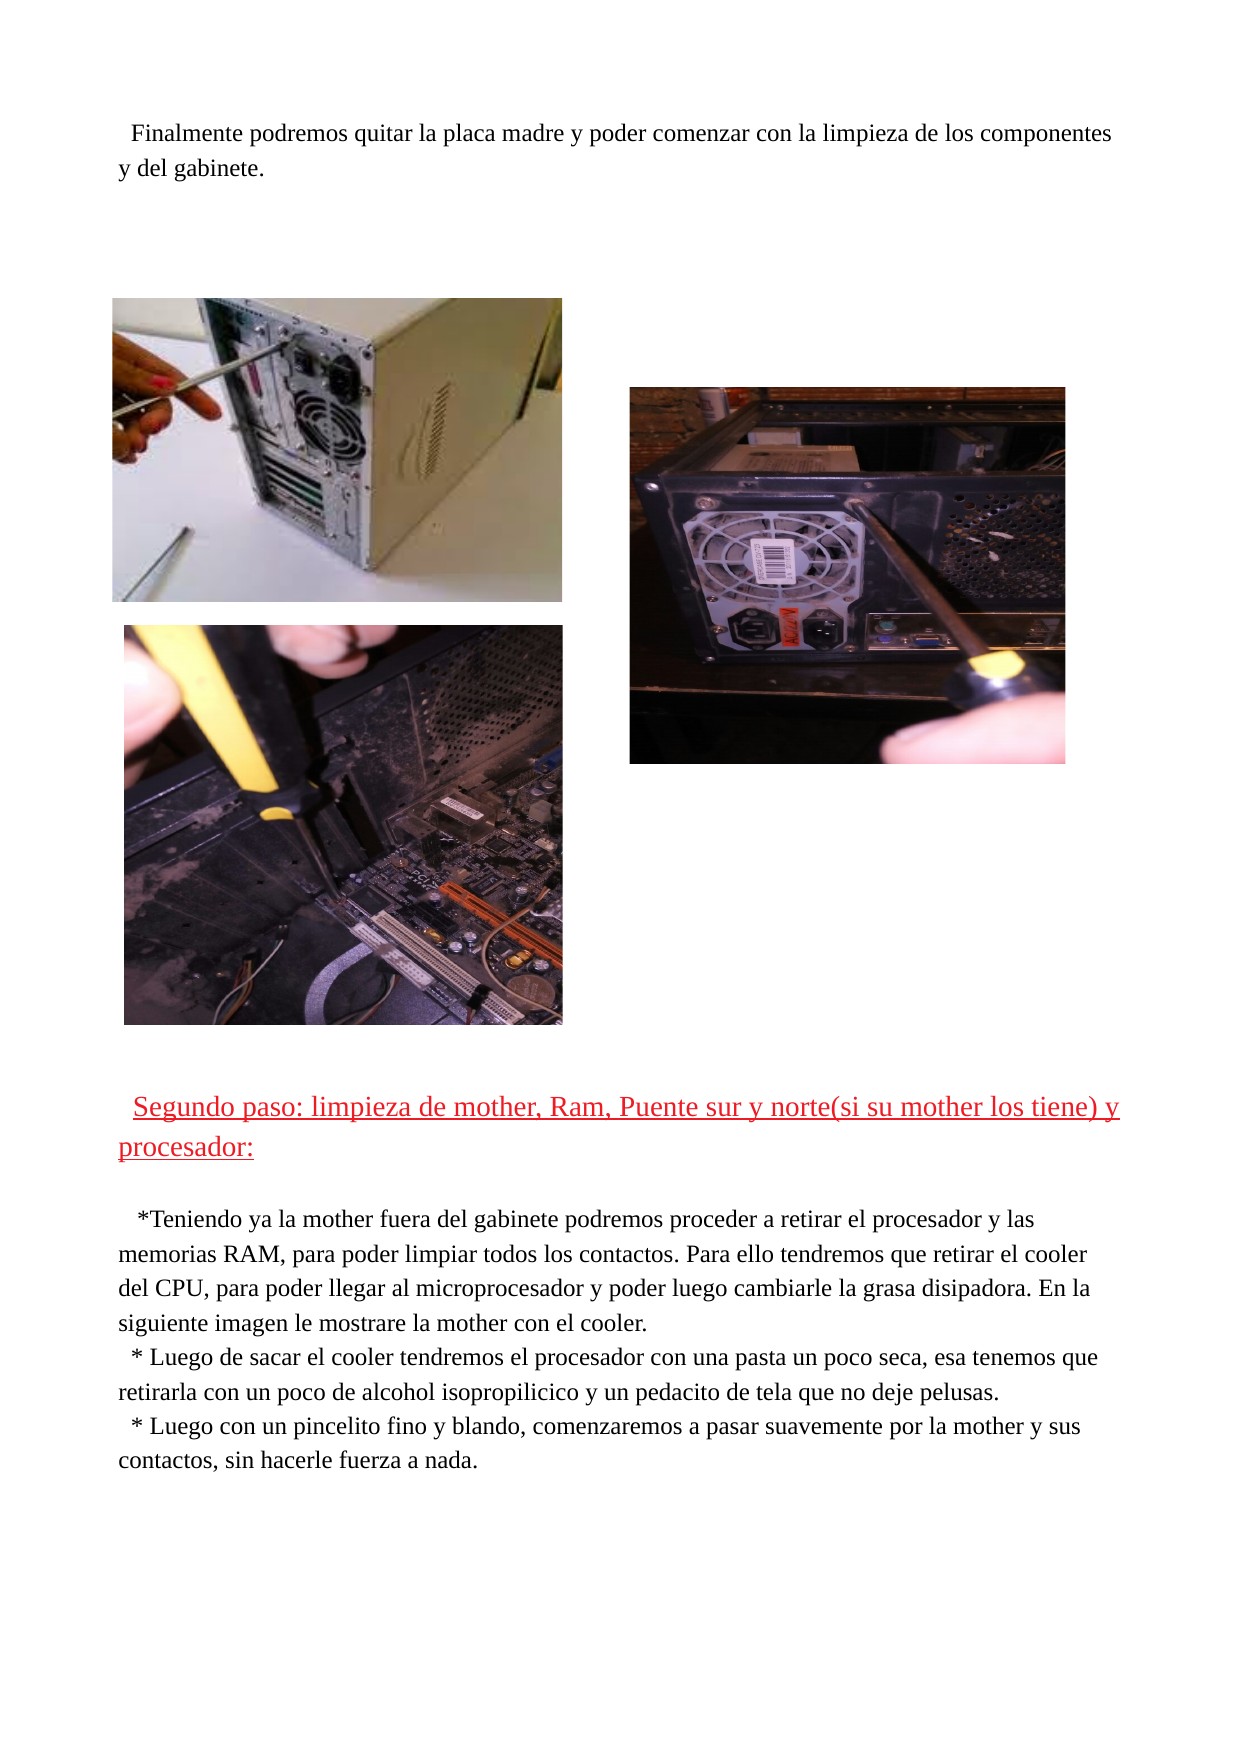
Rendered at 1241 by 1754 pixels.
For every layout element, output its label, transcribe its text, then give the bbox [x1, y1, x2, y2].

text Segundo paso: limpieza de mother, Ram, Puente sur y norte(si su mother los tiene) y procesador: [118, 1089, 1122, 1163]
picture [112, 298, 563, 602]
text * Luego de sacar el cooler tendremos el procesador con una pasta un poco seca, esa tenemos que retirarla con un poco de alcohol isopropilicico y un pedacito de tela que no deje pelusas. [118, 1342, 1122, 1405]
text Finalmente podremos quitar la placa madre y poder comenzar con la limpieza de los componentes y del gabinete. [118, 118, 1122, 181]
text * Luego con un pincelito fino y blando, comenzaremos a pasar suavemente por la mother y sus contactos, sin hacerle fuerza a nada. [118, 1411, 1122, 1474]
text *Teniendo ya la mother fuera del gabinete podremos proceder a retirar el procesador y las memorias RAM, para poder limpiar todos los contactos. Para ello tendremos que retirar el cooler del CPU, para poder llegar al microprocesador y poder luego cambiarle la grasa disipadora. En la siguiente imagen le mostrare la mother con el cooler. [118, 1204, 1122, 1336]
picture [124, 625, 563, 1025]
picture [629, 387, 1066, 764]
